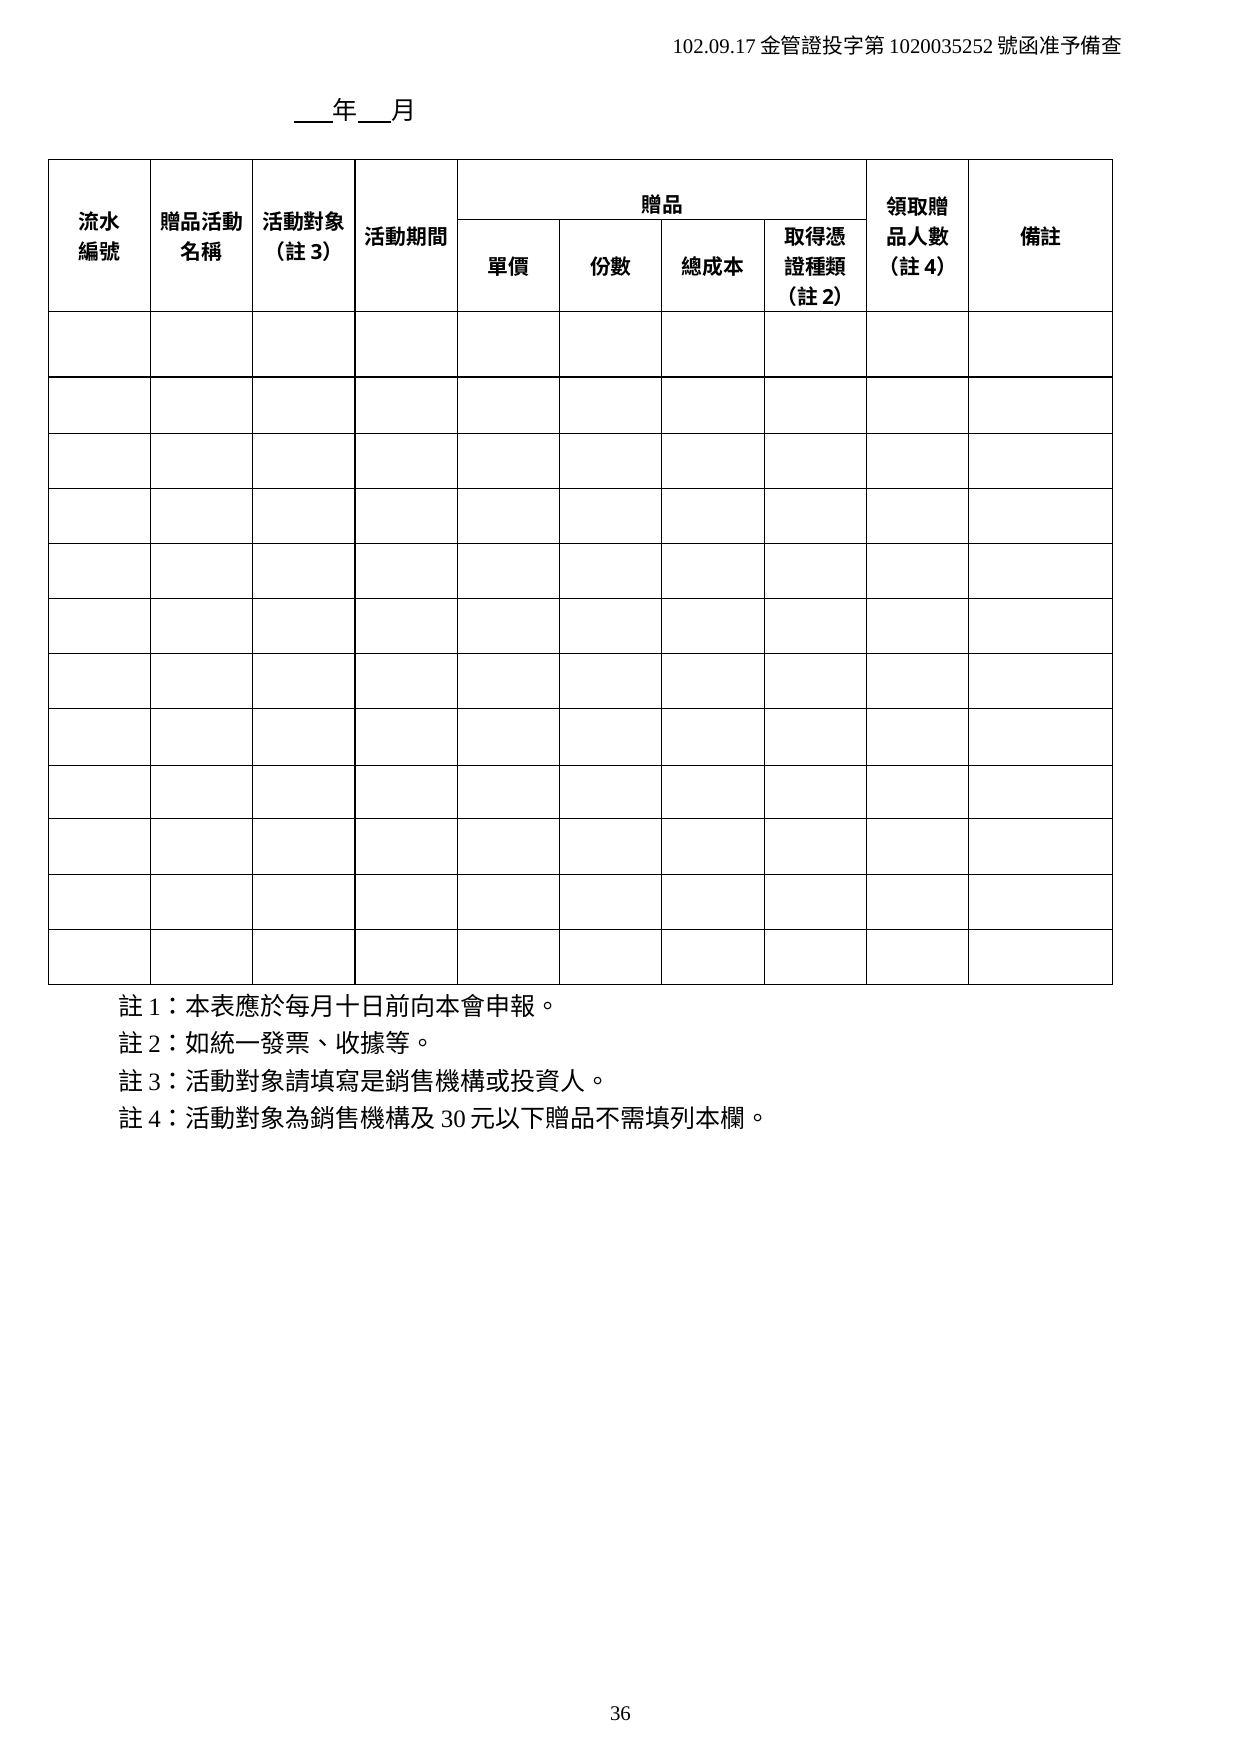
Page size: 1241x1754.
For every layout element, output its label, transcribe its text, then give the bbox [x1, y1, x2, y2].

table_cell [458, 875, 559, 929]
table_cell [458, 709, 559, 765]
table_cell [765, 312, 866, 376]
table_cell [356, 312, 457, 376]
table_cell [560, 819, 661, 874]
table_cell [253, 378, 354, 433]
table_cell [867, 434, 968, 488]
table_cell [662, 378, 764, 433]
table_cell [560, 312, 661, 376]
table_cell [356, 434, 457, 488]
table_cell [662, 766, 764, 818]
table_cell [867, 599, 968, 653]
table_cell [253, 434, 354, 488]
table_cell [253, 819, 354, 874]
table_cell [560, 599, 661, 653]
table_cell [49, 709, 150, 765]
table_cell [49, 654, 150, 708]
table_cell [560, 930, 661, 984]
table_cell [560, 654, 661, 708]
table_cell [253, 312, 354, 376]
table_cell [765, 378, 866, 433]
table_cell [560, 766, 661, 818]
table_cell [969, 709, 1112, 765]
text 註1：本表應於每月十日前向本會申報。 [118, 985, 1122, 1023]
table_cell [458, 819, 559, 874]
table_cell [969, 599, 1112, 653]
table_header 活動對象 （註3） [253, 160, 354, 311]
table_header 贈品 [458, 160, 866, 219]
table_cell [356, 766, 457, 818]
table_cell [151, 709, 252, 765]
table_cell [253, 544, 354, 598]
table_cell [49, 930, 150, 984]
table_cell [969, 434, 1112, 488]
table_cell [356, 378, 457, 433]
table_cell [151, 875, 252, 929]
table_cell [560, 434, 661, 488]
table_cell [253, 654, 354, 708]
text 註2：如統一發票、收據等。 [118, 1023, 1122, 1060]
table_cell [867, 654, 968, 708]
table_cell [151, 766, 252, 818]
table_cell [151, 930, 252, 984]
table_cell [49, 489, 150, 543]
table_cell [253, 489, 354, 543]
table_cell [969, 819, 1112, 874]
table_cell [867, 544, 968, 598]
table_cell [765, 930, 866, 984]
table_cell [867, 930, 968, 984]
table_cell 份數 [560, 220, 661, 311]
table_cell [662, 875, 764, 929]
table_cell [867, 312, 968, 376]
table_cell [765, 599, 866, 653]
table_header 贈品活動名稱 [151, 160, 252, 311]
table_cell [765, 819, 866, 874]
table_cell [662, 709, 764, 765]
table_cell [867, 378, 968, 433]
table_cell [49, 599, 150, 653]
table_cell [969, 378, 1112, 433]
table_cell [969, 489, 1112, 543]
table_cell [49, 434, 150, 488]
table_cell [151, 434, 252, 488]
table_cell [765, 489, 866, 543]
table_cell [662, 312, 764, 376]
table_cell [765, 654, 866, 708]
table_cell [867, 875, 968, 929]
table_cell [765, 544, 866, 598]
table_cell [49, 766, 150, 818]
table_cell [662, 930, 764, 984]
table_cell [867, 709, 968, 765]
table_cell [969, 930, 1112, 984]
table_cell [253, 930, 354, 984]
table_cell [867, 819, 968, 874]
table_cell [458, 544, 559, 598]
table_cell [867, 489, 968, 543]
table_cell [867, 766, 968, 818]
table_cell [49, 544, 150, 598]
table_cell [356, 599, 457, 653]
table_cell [969, 654, 1112, 708]
table_cell [765, 709, 866, 765]
table_cell [356, 709, 457, 765]
table_cell [253, 766, 354, 818]
table_cell [662, 434, 764, 488]
table_cell [560, 378, 661, 433]
table_cell [969, 544, 1112, 598]
table_cell [458, 378, 559, 433]
table_cell [560, 544, 661, 598]
table_cell [151, 819, 252, 874]
table_cell [560, 709, 661, 765]
table_cell [662, 544, 764, 598]
table_cell [356, 544, 457, 598]
table_cell [969, 766, 1112, 818]
table_cell [151, 654, 252, 708]
table_cell [151, 489, 252, 543]
table_cell [356, 489, 457, 543]
table_cell [969, 312, 1112, 376]
table_cell [356, 930, 457, 984]
table_cell [151, 544, 252, 598]
table_cell [458, 434, 559, 488]
table_cell [458, 766, 559, 818]
table_cell [49, 312, 150, 376]
table_cell [253, 875, 354, 929]
table_cell 取得憑 證種類 （註2） [765, 220, 866, 311]
table_cell [458, 930, 559, 984]
table_cell [49, 875, 150, 929]
table_cell [560, 875, 661, 929]
table_cell [253, 599, 354, 653]
table_cell [662, 599, 764, 653]
text 年 月 [118, 89, 1122, 127]
text 註3：活動對象請填寫是銷售機構或投資人。 [118, 1060, 1122, 1098]
table_cell [662, 819, 764, 874]
table_cell [458, 599, 559, 653]
table_header 流水 編號 [49, 160, 150, 311]
table_header 活動期間 [356, 160, 457, 311]
table_cell [253, 709, 354, 765]
table_cell [458, 489, 559, 543]
table_cell [151, 312, 252, 376]
table_cell [560, 489, 661, 543]
table_cell 單價 [458, 220, 559, 311]
table_cell [49, 819, 150, 874]
table_cell [458, 654, 559, 708]
table_cell [458, 312, 559, 376]
table_cell [662, 489, 764, 543]
table_cell [356, 654, 457, 708]
table_cell [765, 434, 866, 488]
table_cell [969, 875, 1112, 929]
table_cell [151, 378, 252, 433]
table_header 領取贈 品人數 （註4） [867, 160, 968, 311]
table_cell [662, 654, 764, 708]
table_header 備註 [969, 160, 1112, 311]
table_cell [765, 875, 866, 929]
table_cell [151, 599, 252, 653]
table_cell [356, 875, 457, 929]
table_cell [49, 378, 150, 433]
table_cell 總成本 [662, 220, 764, 311]
table_cell [765, 766, 866, 818]
table_cell [356, 819, 457, 874]
text 註4：活動對象為銷售機構及30元以下贈品不需填列本欄。 [118, 1098, 1122, 1135]
